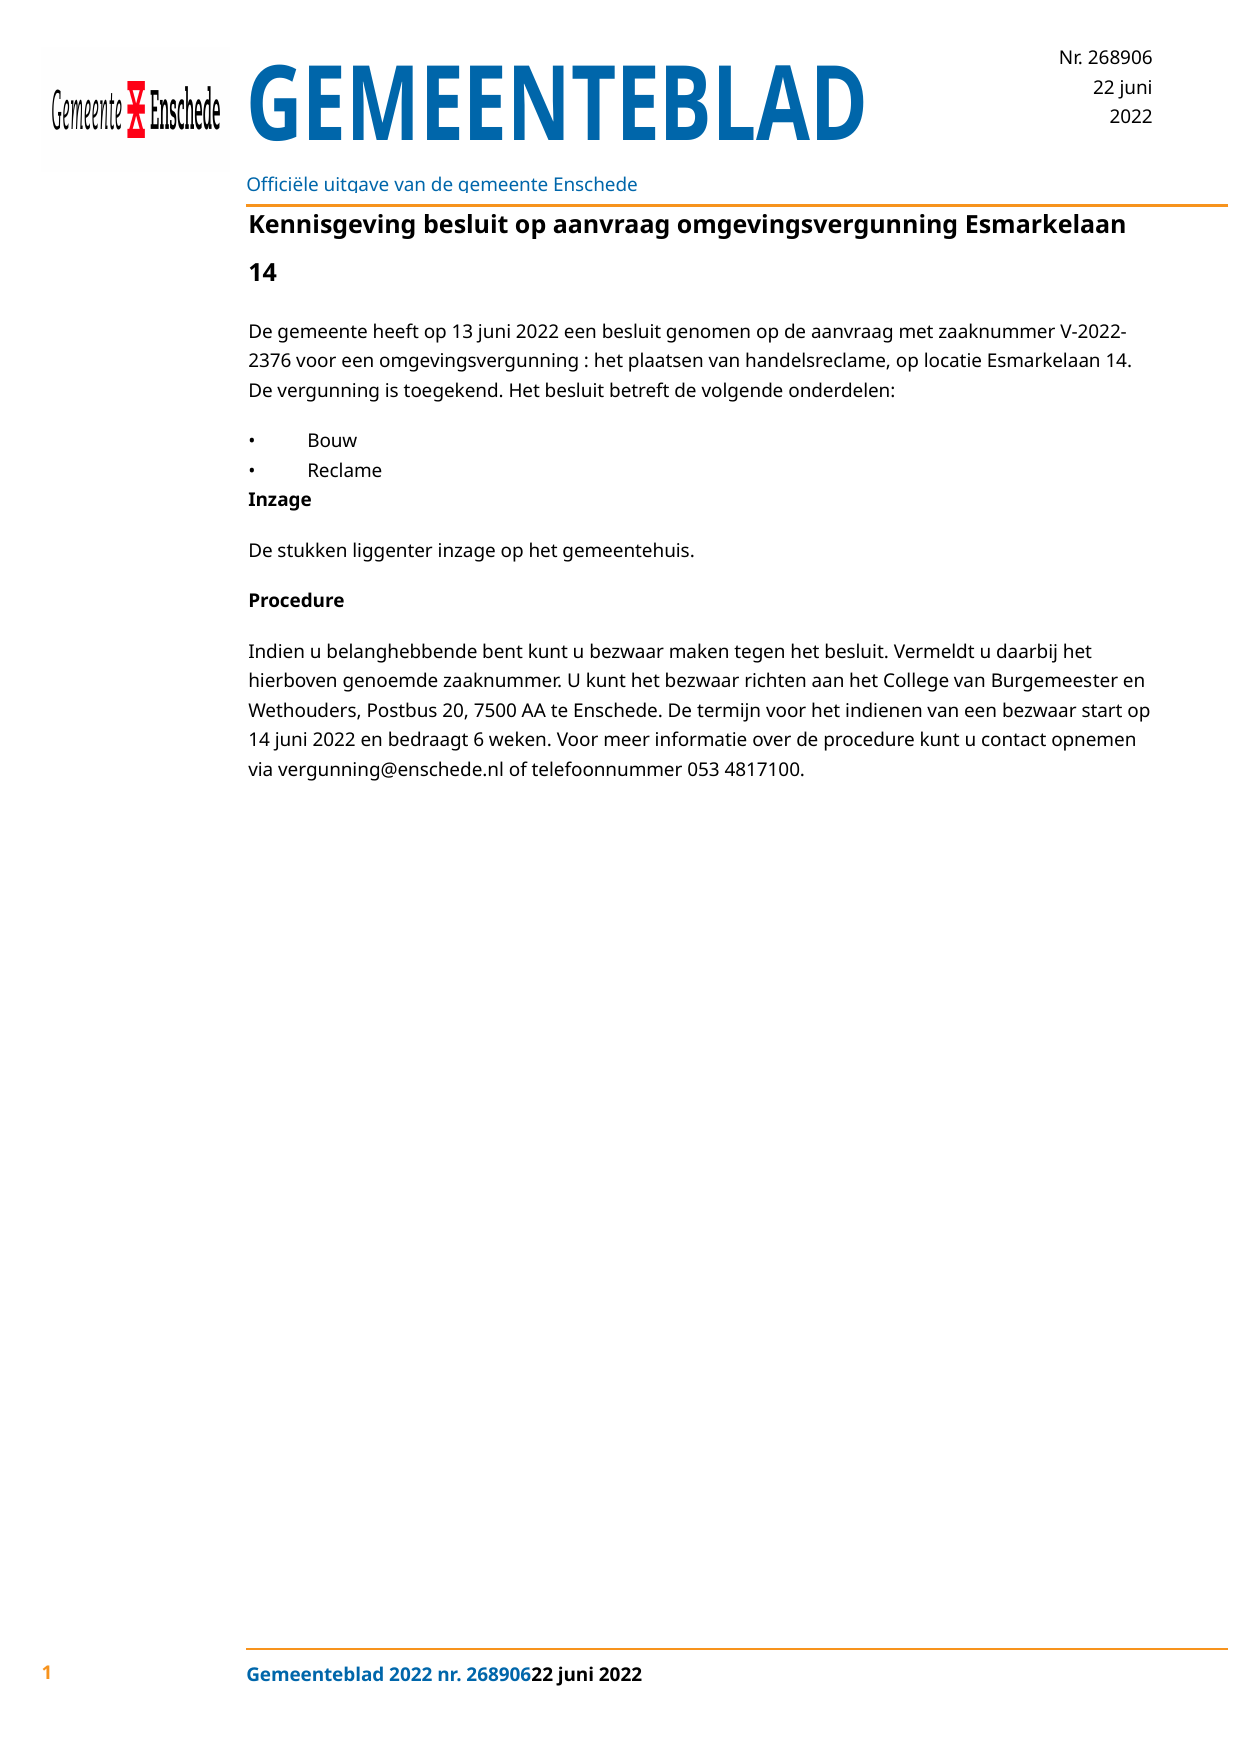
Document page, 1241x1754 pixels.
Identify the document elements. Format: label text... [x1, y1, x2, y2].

text De stukken liggenter inzage op het gemeentehuis. [248, 537, 1152, 563]
text Indien u belanghebbende bent kunt u bezwaar maken tegen het besluit. Vermeldt u daarbij het hierboven genoemde zaaknummer. U kunt het bezwaar richten aan het College van Burgemees­ter en Wethouders, Postbus 20, 7500 AA te Enschede. De termijn voor het indienen van een bezwaar start op 14 juni 2022 en bedraagt 6 weken. Voor meer informatie over de procedure kunt u contact opnemen via vergunning@enschede.nl of telefoonnummer 053 4817100. [248, 638, 1152, 782]
text De gemeente heeft op 13 juni 2022 een besluit genomen op de aanvraag met zaaknummer V-2022-2376 voor een omgevingsvergunning : het plaatsen van handelsreclame, op locatie Esmarkelaan 14. De vergunning is toegekend. Het besluit betreft de volgende onderdelen: [248, 318, 1152, 403]
text Kennisgeving besluit op aanvraag omgevingsvergunning Esmarkelaan 14 [248, 207, 1152, 288]
list Reclame [248, 457, 1152, 483]
list Bouw [248, 427, 1152, 453]
text Inzage [248, 487, 1152, 512]
picture [41, 47, 231, 172]
text Procedure [248, 587, 1152, 613]
